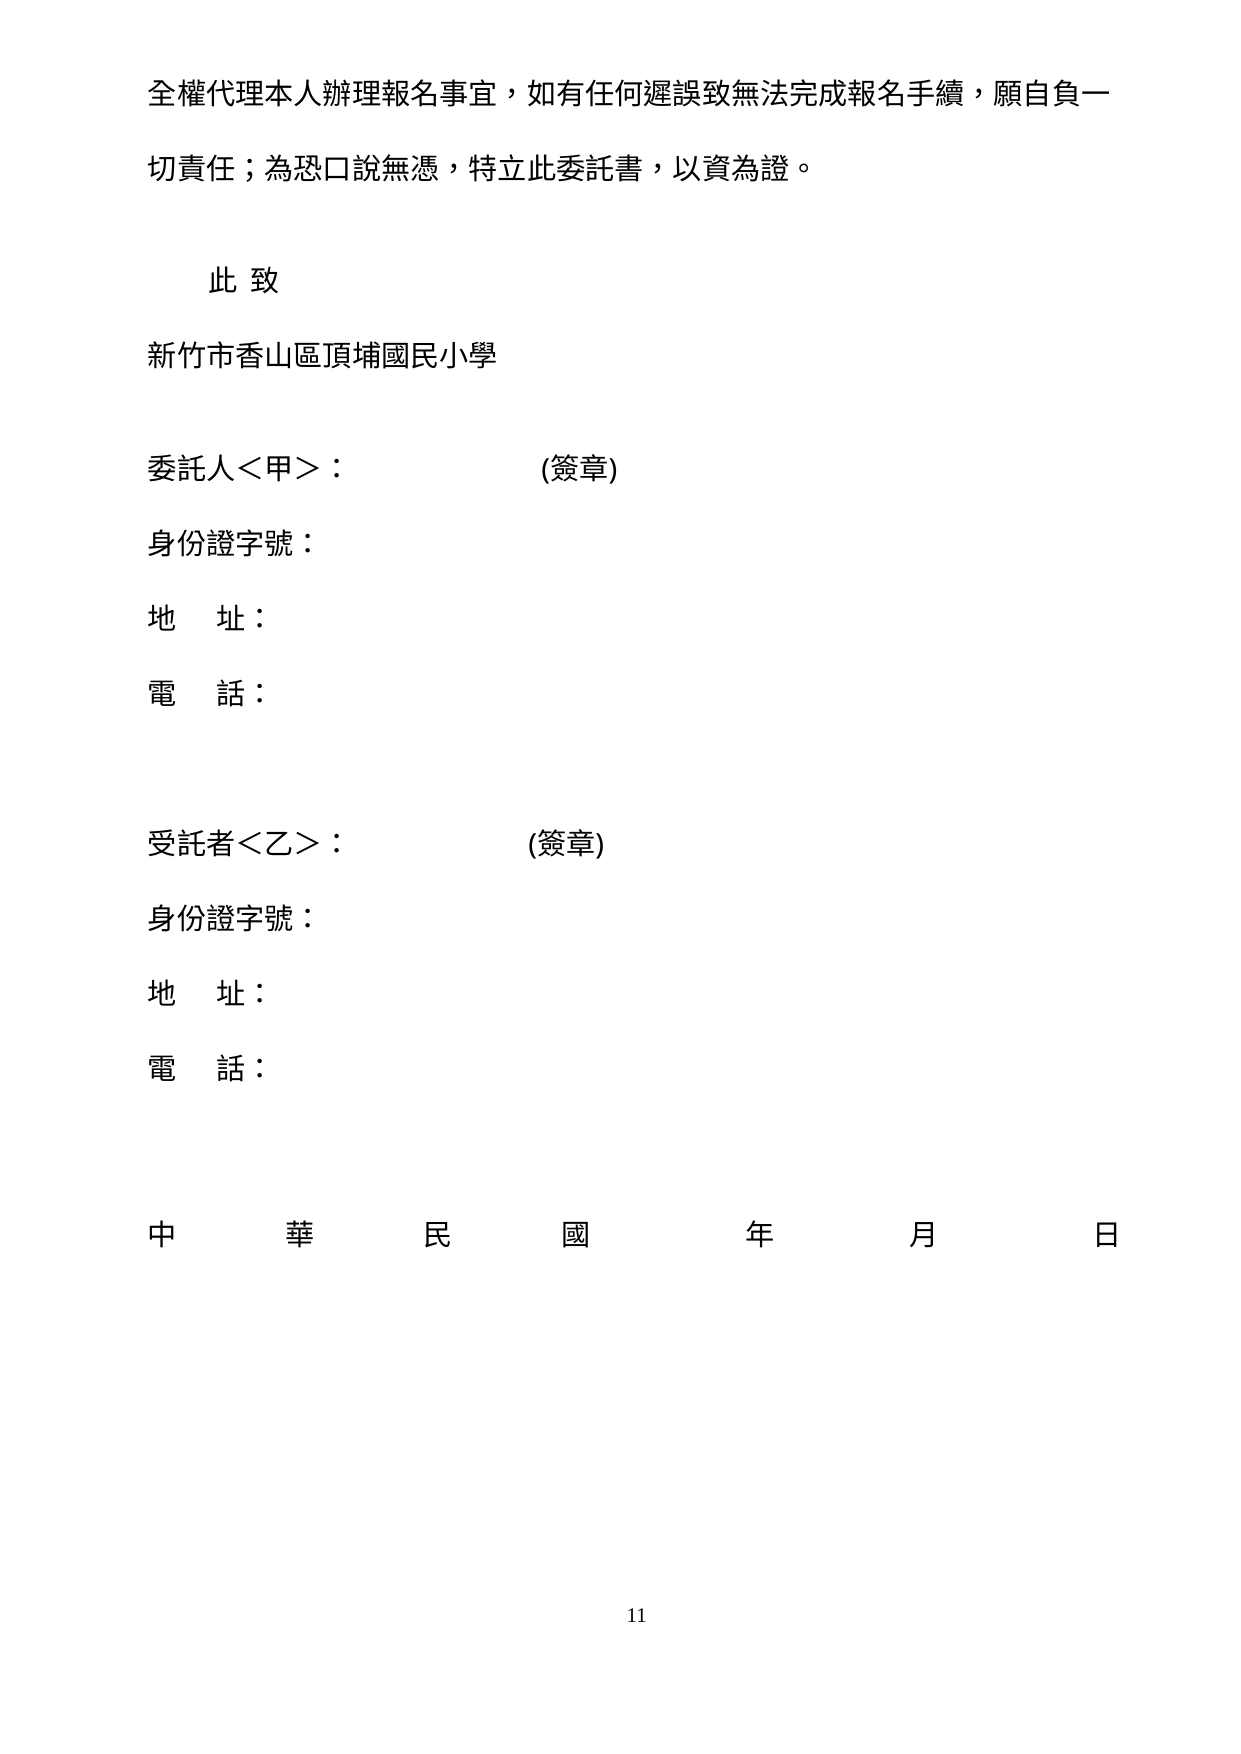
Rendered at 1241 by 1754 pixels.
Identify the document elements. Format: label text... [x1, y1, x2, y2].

text 新竹市香山區頂埔國民小學 [148, 317, 1125, 392]
text 地 址： [148, 579, 1125, 654]
text 中 華 民 國 年 月 日 [148, 1204, 1125, 1254]
text 身份證字號： [148, 504, 1125, 579]
text 電 話： [148, 1029, 1125, 1104]
text 委託人＜甲＞： (簽章) [148, 429, 1125, 504]
text 受託者＜乙＞： (簽章) [148, 804, 1125, 879]
text 電 話： [148, 654, 1125, 729]
text 全權代理本人辦理報名事宜，如有任何遲誤致無法完成報名手續，願自負一切責任；為恐口說無憑，特立此委託書，以資為證。 [148, 54, 1125, 204]
text 此 致 [148, 242, 1125, 317]
text 身份證字號： [148, 879, 1125, 954]
text 地 址： [148, 954, 1125, 1029]
